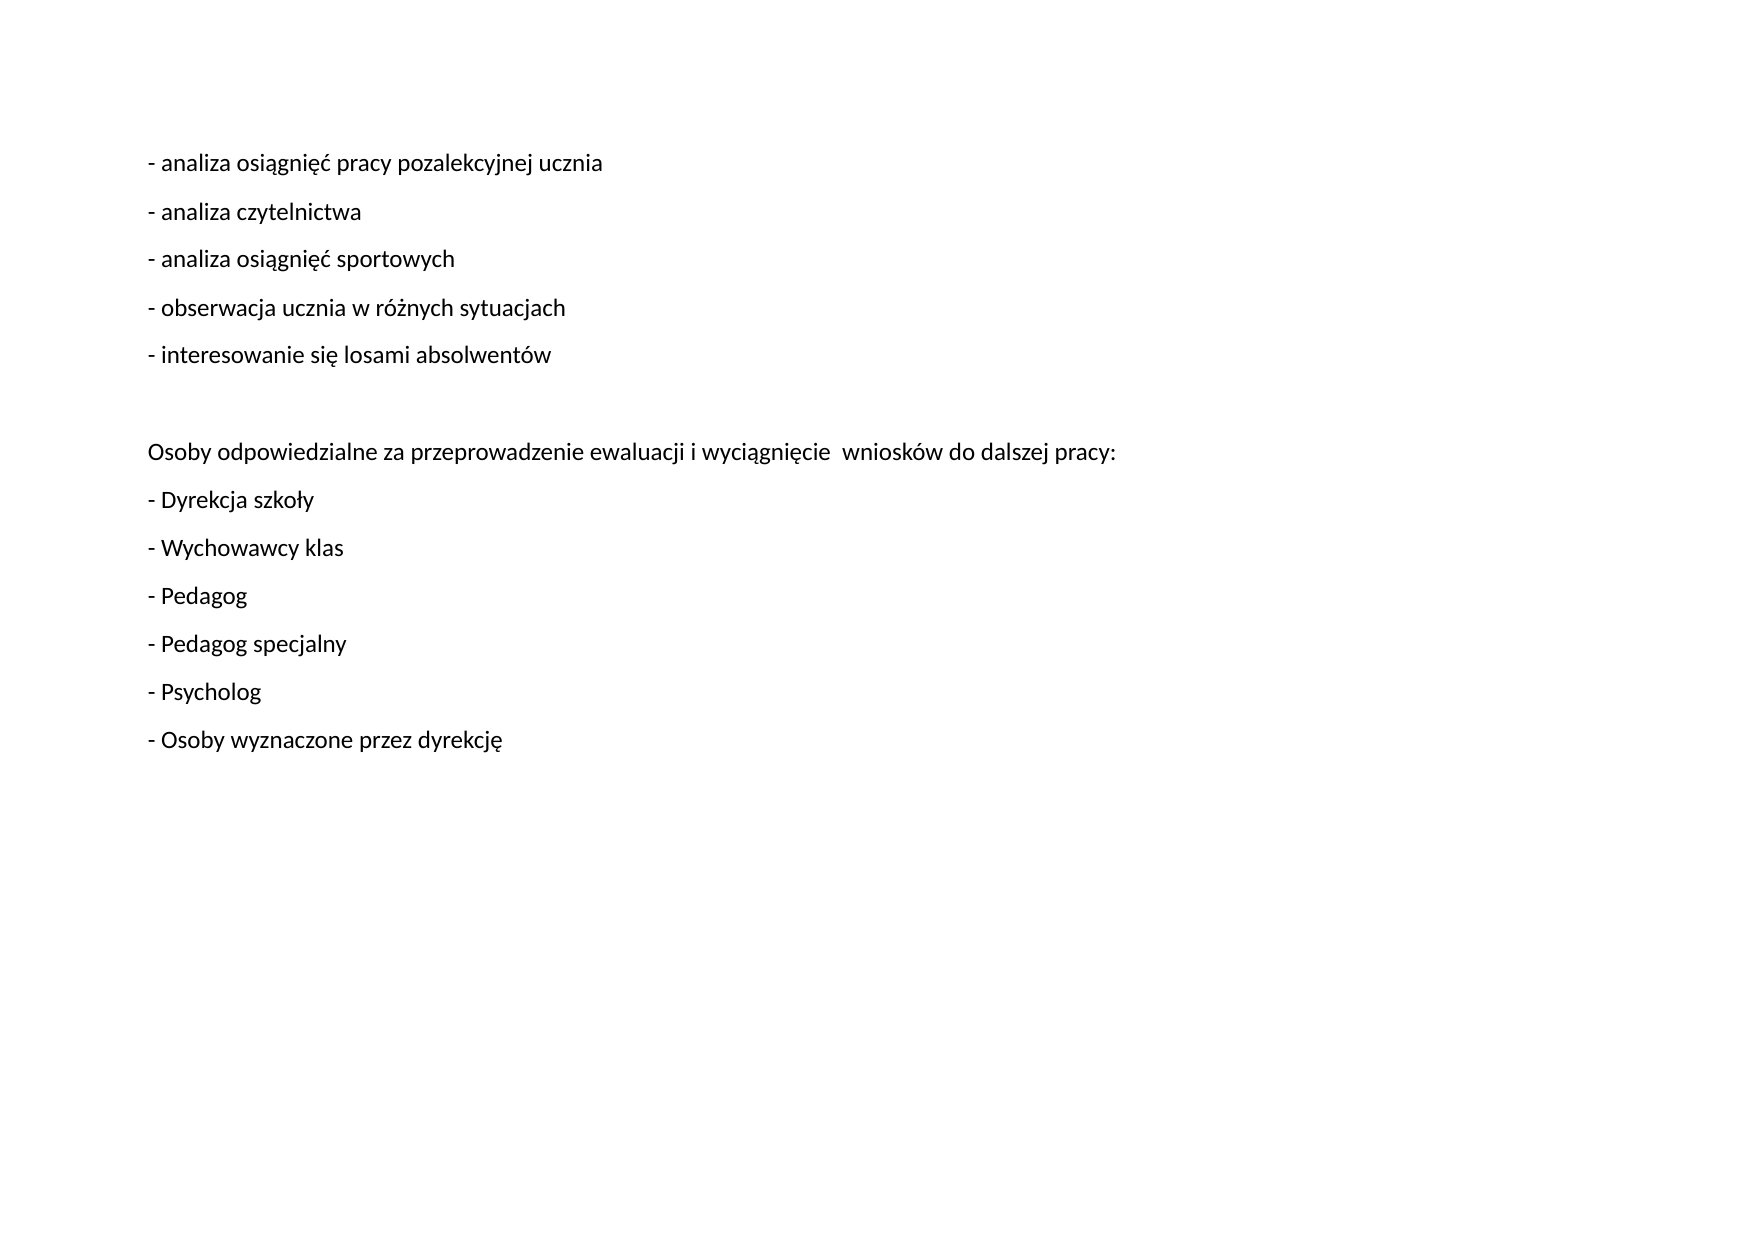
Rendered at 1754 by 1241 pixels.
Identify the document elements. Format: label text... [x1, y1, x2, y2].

text Osoby odpowiedzialne za przeprowadzenie ewaluacji i wyciągnięcie wniosków do dalszej pracy: [148, 436, 1606, 466]
text - interesowanie się losami absolwentów [148, 340, 1606, 370]
text - obserwacja ucznia w różnych sytuacjach [148, 292, 1606, 322]
text - Pedagog specjalny [148, 628, 1606, 658]
text - Wychowawcy klas [148, 532, 1606, 562]
text - Psycholog [148, 676, 1606, 706]
text - Pedagog [148, 580, 1606, 610]
text - analiza osiągnięć pracy pozalekcyjnej ucznia [148, 148, 1606, 178]
text - Osoby wyznaczone przez dyrekcję [148, 724, 1606, 754]
text - analiza osiągnięć sportowych [148, 244, 1606, 274]
text - Dyrekcja szkoły [148, 484, 1606, 514]
text - analiza czytelnictwa [148, 196, 1606, 226]
